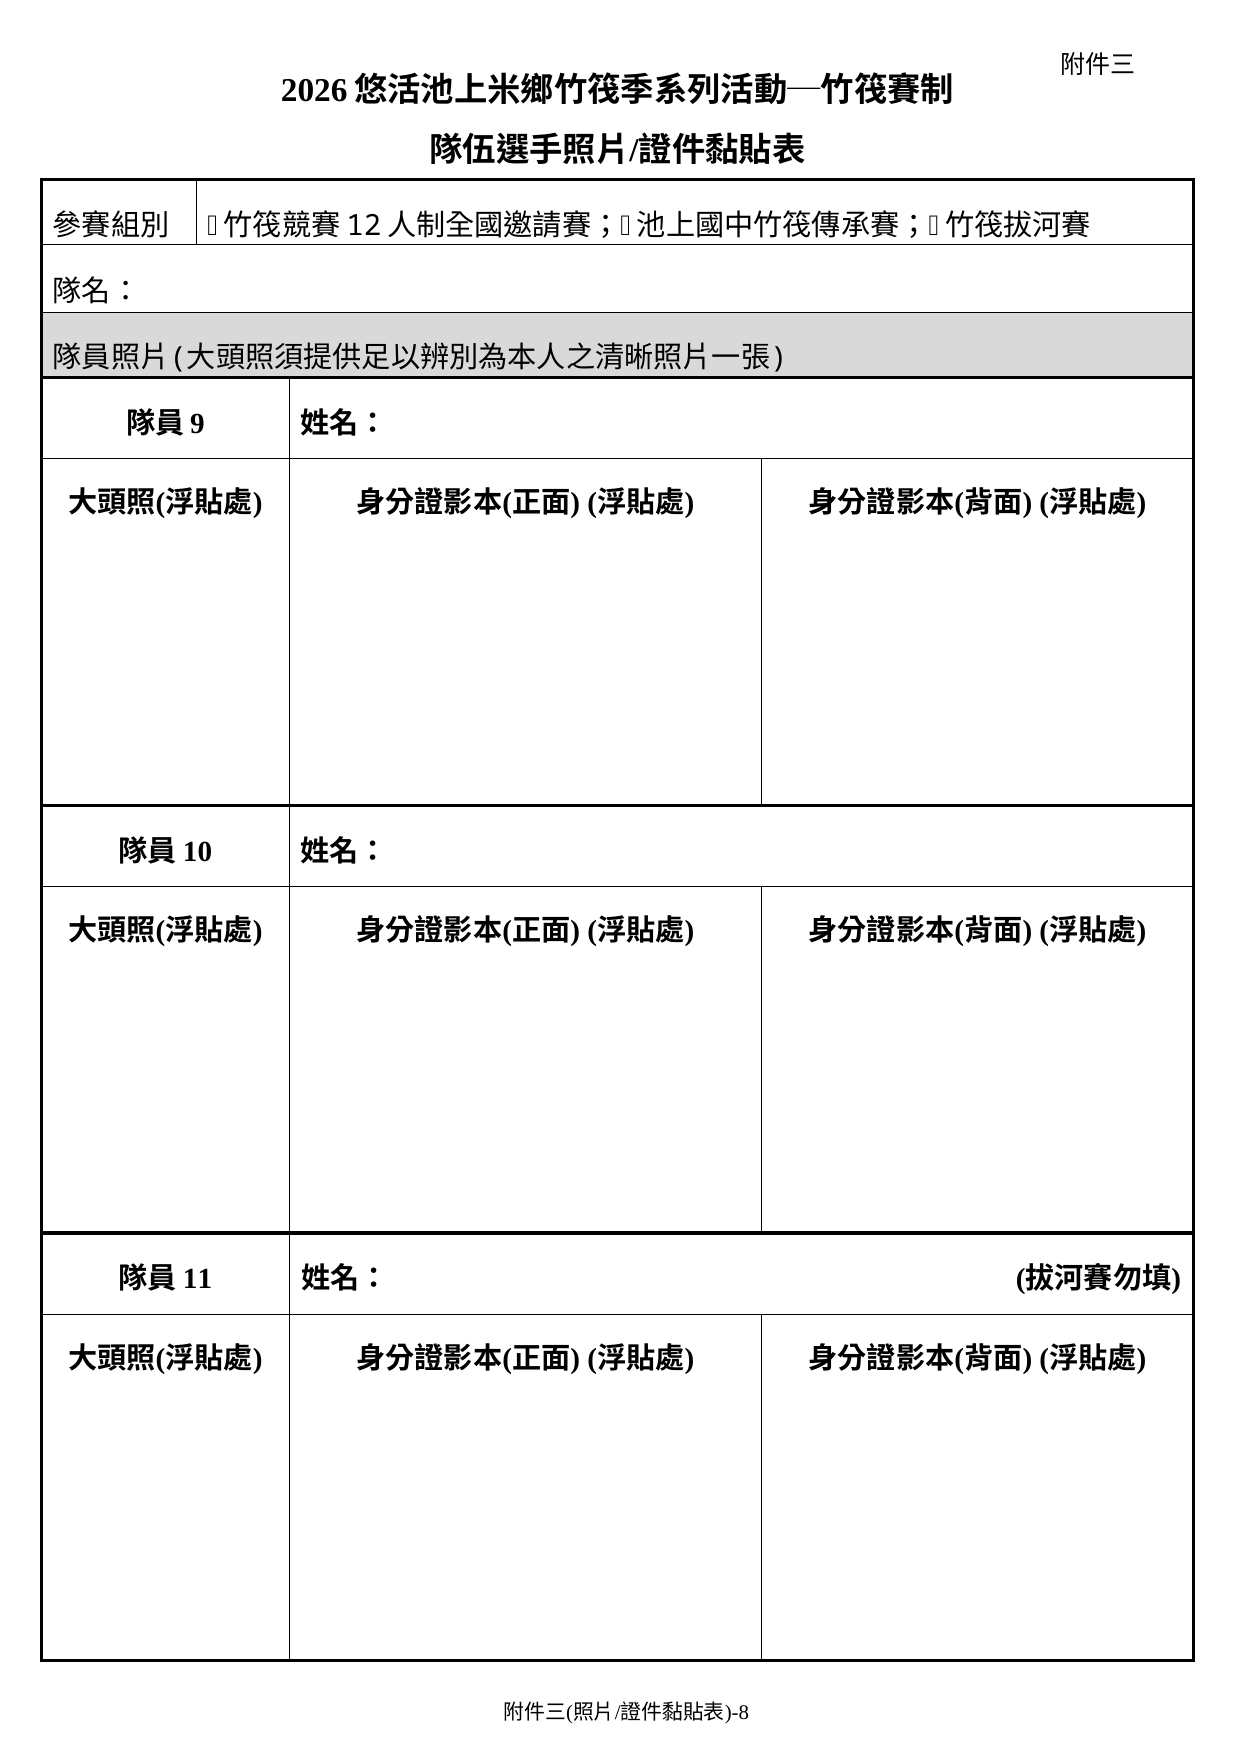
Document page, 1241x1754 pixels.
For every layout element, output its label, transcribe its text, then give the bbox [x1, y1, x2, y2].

table_cell 身分證影本(正面) (浮貼處) [290, 887, 761, 1231]
table_cell 大頭照(浮貼處) [43, 887, 289, 1231]
table_cell 姓名： [290, 379, 1192, 458]
table_cell 參賽組別 [43, 181, 196, 243]
table_cell 身分證影本(背面) (浮貼處) [762, 887, 1192, 1231]
table_cell 身分證影本(背面) (浮貼處) [762, 1315, 1192, 1659]
table_cell 身分證影本(正面) (浮貼處) [290, 1315, 761, 1659]
table_cell c竹筏競賽12人制全國邀請賽；c池上國中竹筏傳承賽；c竹筏拔河賽 [197, 181, 1192, 243]
table_cell 隊員照片(大頭照須提供足以辨別為本人之清晰照片一張) [43, 313, 1192, 376]
table_cell 大頭照(浮貼處) [43, 459, 289, 803]
table_cell 隊名： [43, 245, 1192, 312]
table_header 2026悠活池上米鄉竹筏季系列活動─竹筏賽制 隊伍選手照片/證件黏貼表 [41, 37, 1193, 178]
table_cell 姓名： [290, 807, 1192, 886]
table_cell 身分證影本(正面) (浮貼處) [290, 459, 761, 803]
table_cell 隊員9 [43, 379, 289, 458]
table_cell 身分證影本(背面) (浮貼處) [762, 459, 1192, 803]
table_cell 姓名： (拔河賽勿填) [290, 1235, 1192, 1314]
table_cell 隊員10 [43, 807, 289, 886]
table_cell 隊員11 [43, 1235, 289, 1314]
table_cell 大頭照(浮貼處) [43, 1315, 289, 1659]
